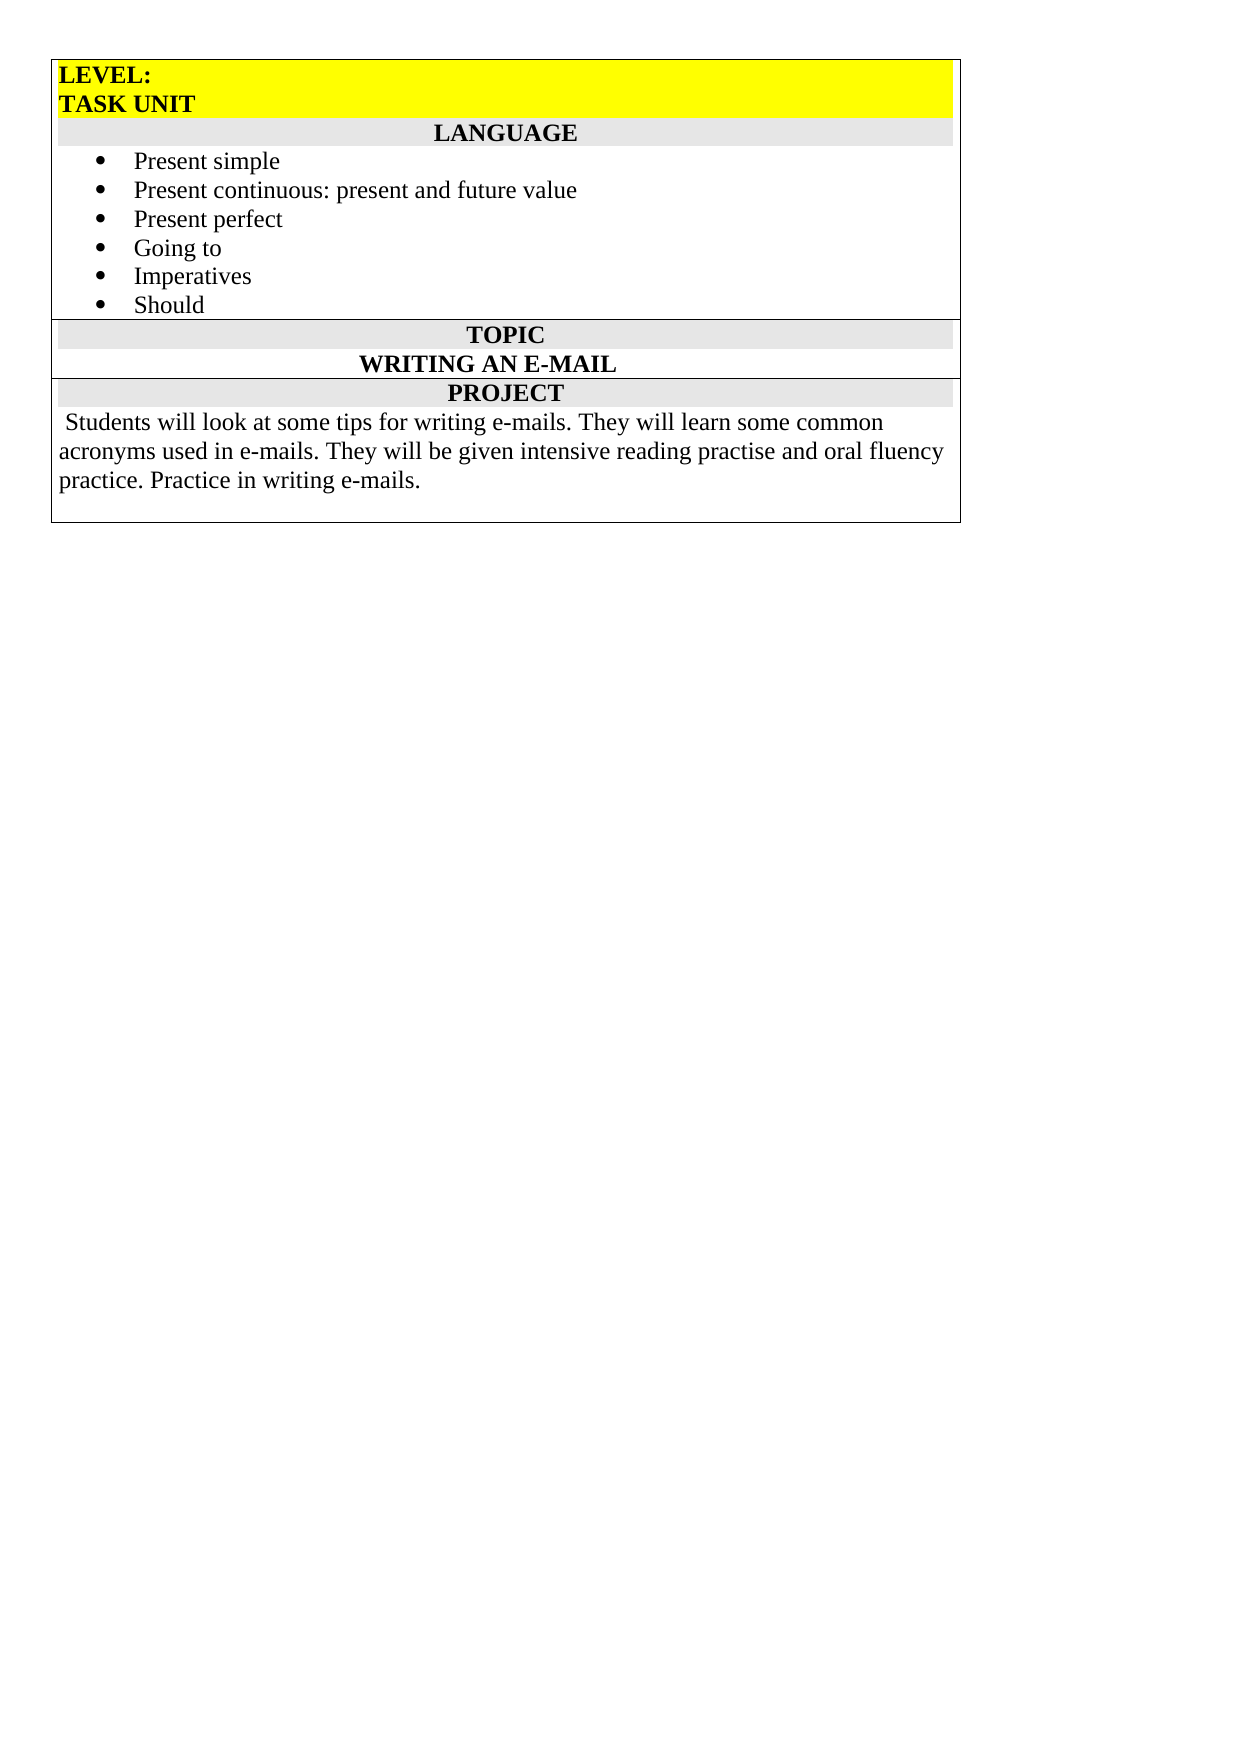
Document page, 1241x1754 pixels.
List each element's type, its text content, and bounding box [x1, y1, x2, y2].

table_cell PROJECT Students will look at some tips for writing e-mails. They will learn some common acronyms used in e-mails. They will be given intensive reading practise and oral fluency practice. Practice in writing e-mails. [52, 379, 960, 522]
table_cell TOPIC WRITING AN E-MAIL [52, 320, 960, 377]
table_header LEVEL: TASK UNIT LANGUAGE Present simple Present continuous: present and future value Present perfect Going to Imperatives Should [52, 60, 960, 319]
